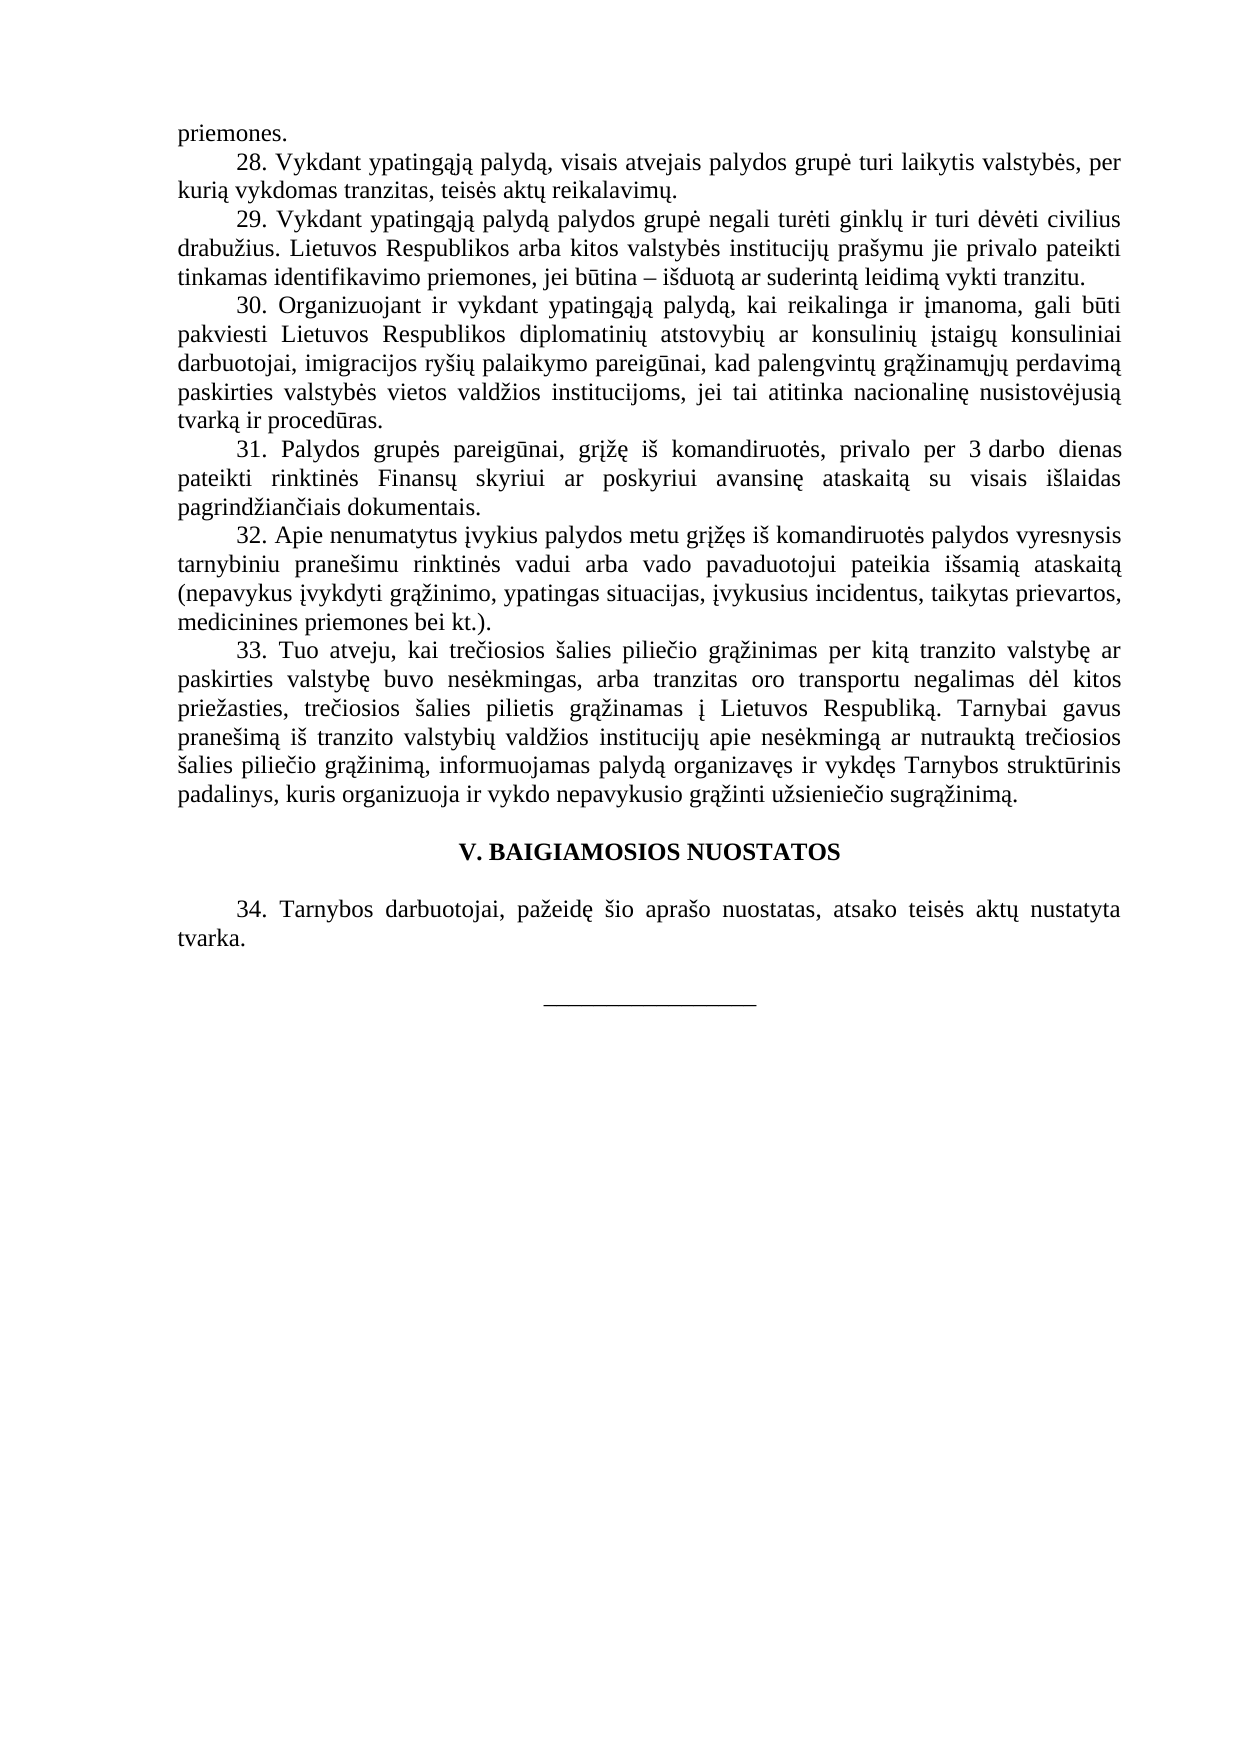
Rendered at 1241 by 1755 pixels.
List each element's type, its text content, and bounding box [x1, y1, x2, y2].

text 32. Apie nenumatytus įvykius palydos metu grįžęs iš komandiruotės palydos vyresnysis tarnybiniu pranešimu rinktinės vadui arba vado pavaduotojui pateikia išsamią ataskaitą (nepavykus įvykdyti grąžinimo, ypatingas situacijas, įvykusius incidentus, taikytas prievartos, medicinines priemones bei kt.). [177, 521, 1122, 636]
text 29. Vykdant ypatingąją palydą palydos grupė negali turėti ginklų ir turi dėvėti civilius drabužius. Lietuvos Respublikos arba kitos valstybės institucijų prašymu jie privalo pateikti tinkamas identifikavimo priemones, jei būtina – išduotą ar suderintą leidimą vykti tranzitu. [177, 204, 1122, 291]
text 28. Vykdant ypatingąją palydą, visais atvejais palydos grupė turi laikytis valstybės, per kurią vykdomas tranzitas, teisės aktų reikalavimų. [177, 147, 1122, 204]
text 34. Tarnybos darbuotojai, pažeidę šio aprašo nuostatas, atsako teisės aktų nustatyta tvarka. [177, 894, 1122, 952]
text 30. Organizuojant ir vykdant ypatingąją palydą, kai reikalinga ir įmanoma, gali būti pakviesti Lietuvos Respublikos diplomatinių atstovybių ar konsulinių įstaigų konsuliniai darbuotojai, imigracijos ryšių palaikymo pareigūnai, kad palengvintų grąžinamųjų perdavimą paskirties valstybės vietos valdžios institucijoms, jei tai atitinka nacionalinę nusistovėjusią tvarką ir procedūras. [177, 291, 1122, 434]
text priemones. [177, 118, 1122, 147]
text V. BAIGIAMOSIOS NUOSTATOS [177, 837, 1122, 866]
text 31. Palydos grupės pareigūnai, grįžę iš komandiruotės, privalo per 3 darbo dienas pateikti rinktinės Finansų skyriui ar poskyriui avansinę ataskaitą su visais išlaidas pagrindžiančiais dokumentais. [177, 434, 1122, 521]
text 33. Tuo atveju, kai trečiosios šalies piliečio grąžinimas per kitą tranzito valstybę ar paskirties valstybę buvo nesėkmingas, arba tranzitas oro transportu negalimas dėl kitos priežasties, trečiosios šalies pilietis grąžinamas į Lietuvos Respubliką. Tarnybai gavus pranešimą iš tranzito valstybių valdžios institucijų apie nesėkmingą ar nutrauktą trečiosios šalies piliečio grąžinimą, informuojamas palydą organizavęs ir vykdęs Tarnybos struktūrinis padalinys, kuris organizuoja ir vykdo nepavykusio grąžinti užsieniečio sugrąžinimą. [177, 636, 1122, 808]
text _________________ [177, 981, 1122, 1009]
